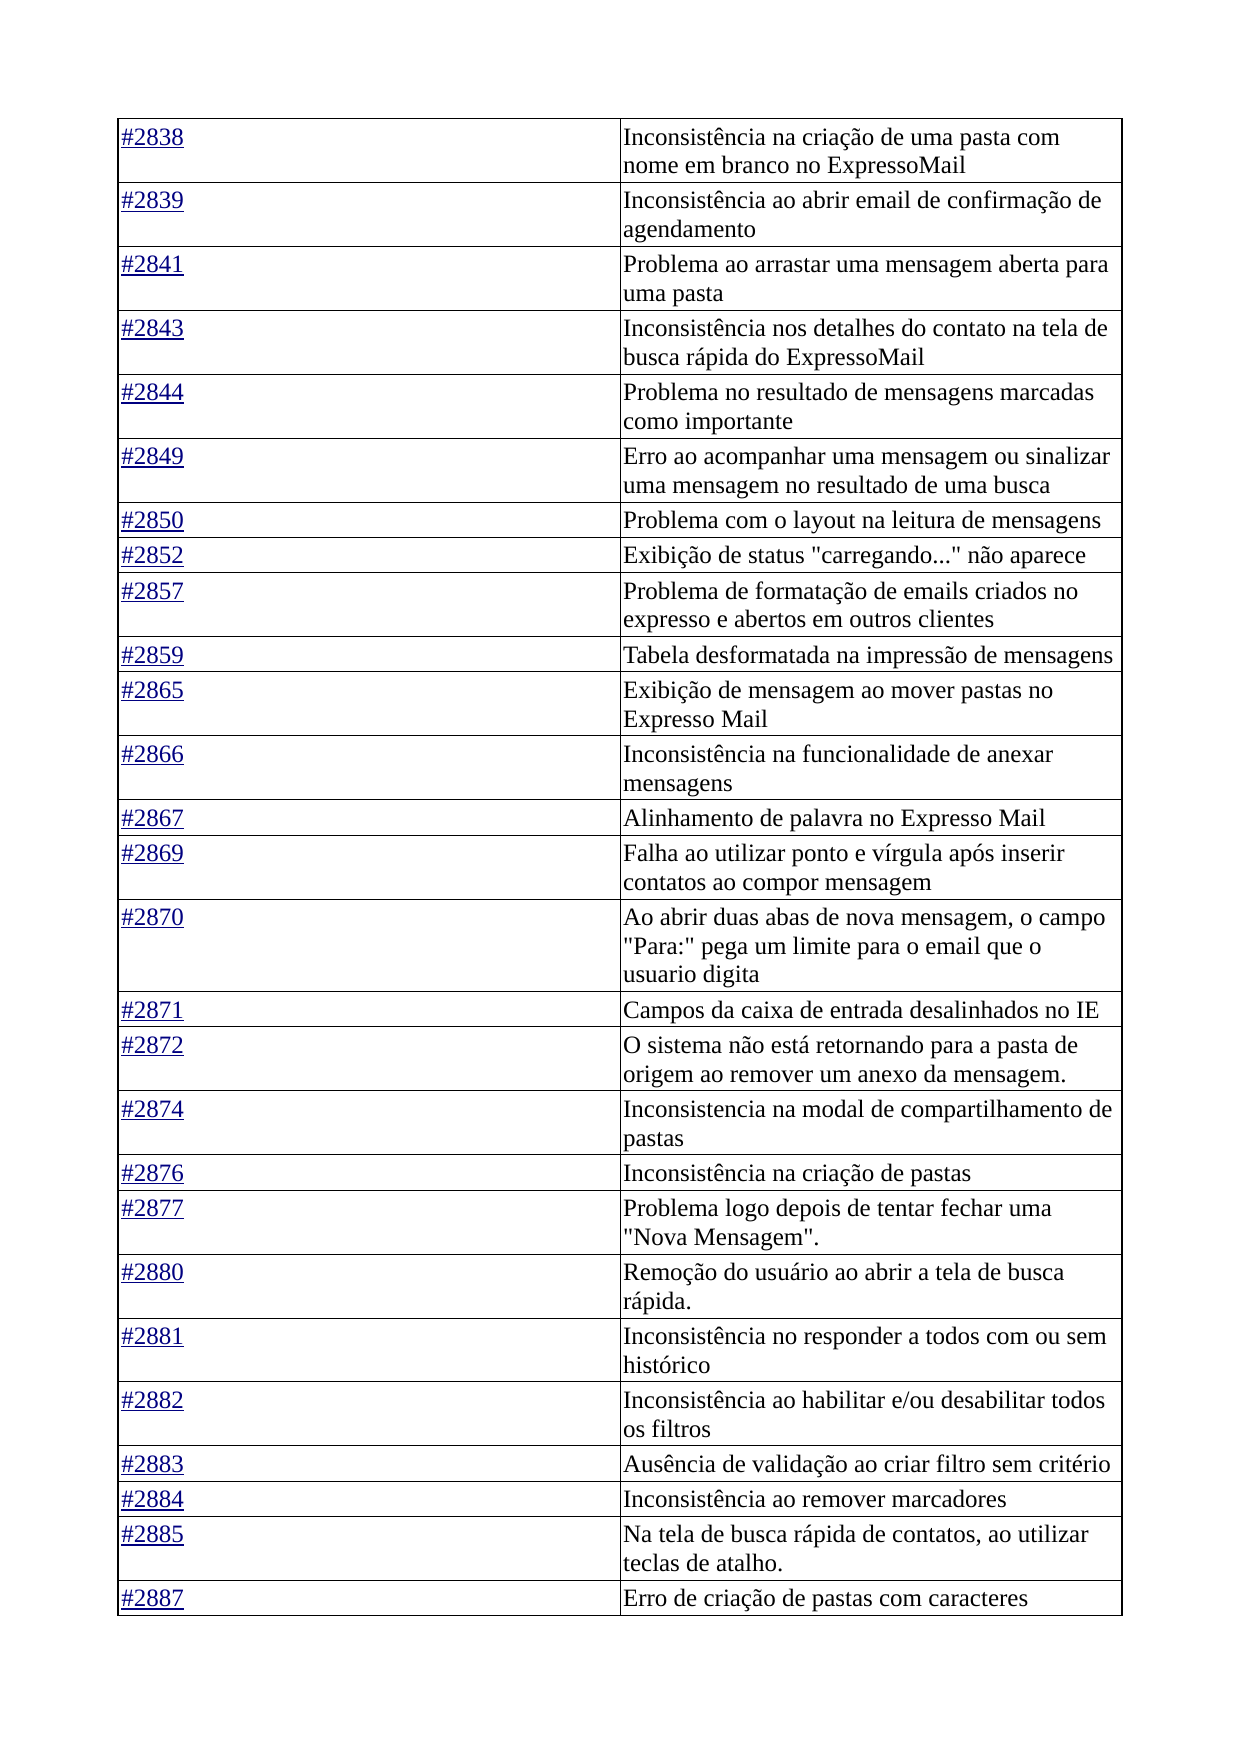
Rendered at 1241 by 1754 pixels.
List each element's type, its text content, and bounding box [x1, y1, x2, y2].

table_cell Erro ao acompanhar uma mensagem ou sinalizar uma mensagem no resultado de uma busca [621, 439, 1121, 502]
table_cell #2857 [119, 573, 620, 636]
table_cell #2882 [119, 1382, 620, 1445]
table_cell Problema de formatação de emails criados no expresso e abertos em outros clientes [621, 573, 1121, 636]
table_cell Inconsistencia na modal de compartilhamento de pastas [621, 1091, 1121, 1154]
table_cell Inconsistência ao remover marcadores [621, 1482, 1121, 1516]
table_cell Inconsistência nos detalhes do contato na tela de busca rápida do ExpressoMail [621, 311, 1121, 374]
table_cell #2865 [119, 672, 620, 735]
table_cell Inconsistência ao abrir email de confirmação de agendamento [621, 183, 1121, 246]
table_cell #2883 [119, 1446, 620, 1481]
table_cell Campos da caixa de entrada desalinhados no IE [621, 992, 1121, 1026]
table_cell #2838 [119, 119, 620, 182]
table_cell #2867 [119, 800, 620, 834]
table_cell Alinhamento de palavra no Expresso Mail [621, 800, 1121, 834]
table_cell O sistema não está retornando para a pasta de origem ao remover um anexo da mensagem. [621, 1027, 1121, 1090]
table_cell #2839 [119, 183, 620, 246]
table_cell Exibição de mensagem ao mover pastas no Expresso Mail [621, 672, 1121, 735]
table_cell Inconsistência na criação de pastas [621, 1155, 1121, 1189]
table_cell #2843 [119, 311, 620, 374]
table_cell Na tela de busca rápida de contatos, ao utilizar teclas de atalho. [621, 1517, 1121, 1580]
table_cell Inconsistência no responder a todos com ou sem histórico [621, 1319, 1121, 1381]
table_cell Erro de criação de pastas com caracteres [621, 1581, 1121, 1615]
table_cell #2874 [119, 1091, 620, 1154]
table_cell Inconsistência na funcionalidade de anexar mensagens [621, 736, 1121, 799]
table_cell Falha ao utilizar ponto e vírgula após inserir contatos ao compor mensagem [621, 836, 1121, 898]
table_cell Problema com o layout na leitura de mensagens [621, 503, 1121, 537]
table_cell #2859 [119, 637, 620, 671]
table_cell #2869 [119, 836, 620, 898]
table_cell #2849 [119, 439, 620, 502]
table_cell Problema logo depois de tentar fechar uma "Nova Mensagem". [621, 1191, 1121, 1253]
table_cell Tabela desformatada na impressão de mensagens [621, 637, 1121, 671]
table_cell #2866 [119, 736, 620, 799]
table_cell Problema ao arrastar uma mensagem aberta para uma pasta [621, 247, 1121, 310]
table_cell #2881 [119, 1319, 620, 1381]
table_cell Inconsistência na criação de uma pasta com nome em branco no ExpressoMail [621, 119, 1121, 182]
table_cell #2876 [119, 1155, 620, 1189]
table_cell #2884 [119, 1482, 620, 1516]
table_cell #2877 [119, 1191, 620, 1253]
table_cell #2871 [119, 992, 620, 1026]
table_cell #2844 [119, 375, 620, 438]
table_cell Problema no resultado de mensagens marcadas como importante [621, 375, 1121, 438]
table_cell Inconsistência ao habilitar e/ou desabilitar todos os filtros [621, 1382, 1121, 1445]
table_cell #2885 [119, 1517, 620, 1580]
table_cell Ausência de validação ao criar filtro sem critério [621, 1446, 1121, 1481]
table_cell Exibição de status "carregando..." não aparece [621, 538, 1121, 572]
table_cell #2852 [119, 538, 620, 572]
table_cell #2887 [119, 1581, 620, 1615]
table_cell #2841 [119, 247, 620, 310]
table_cell #2880 [119, 1255, 620, 1317]
table_cell Remoção do usuário ao abrir a tela de busca rápida. [621, 1255, 1121, 1317]
table_cell #2850 [119, 503, 620, 537]
table_cell #2872 [119, 1027, 620, 1090]
table_cell #2870 [119, 900, 620, 991]
table_cell Ao abrir duas abas de nova mensagem, o campo "Para:" pega um limite para o email que o usuario digita [621, 900, 1121, 991]
